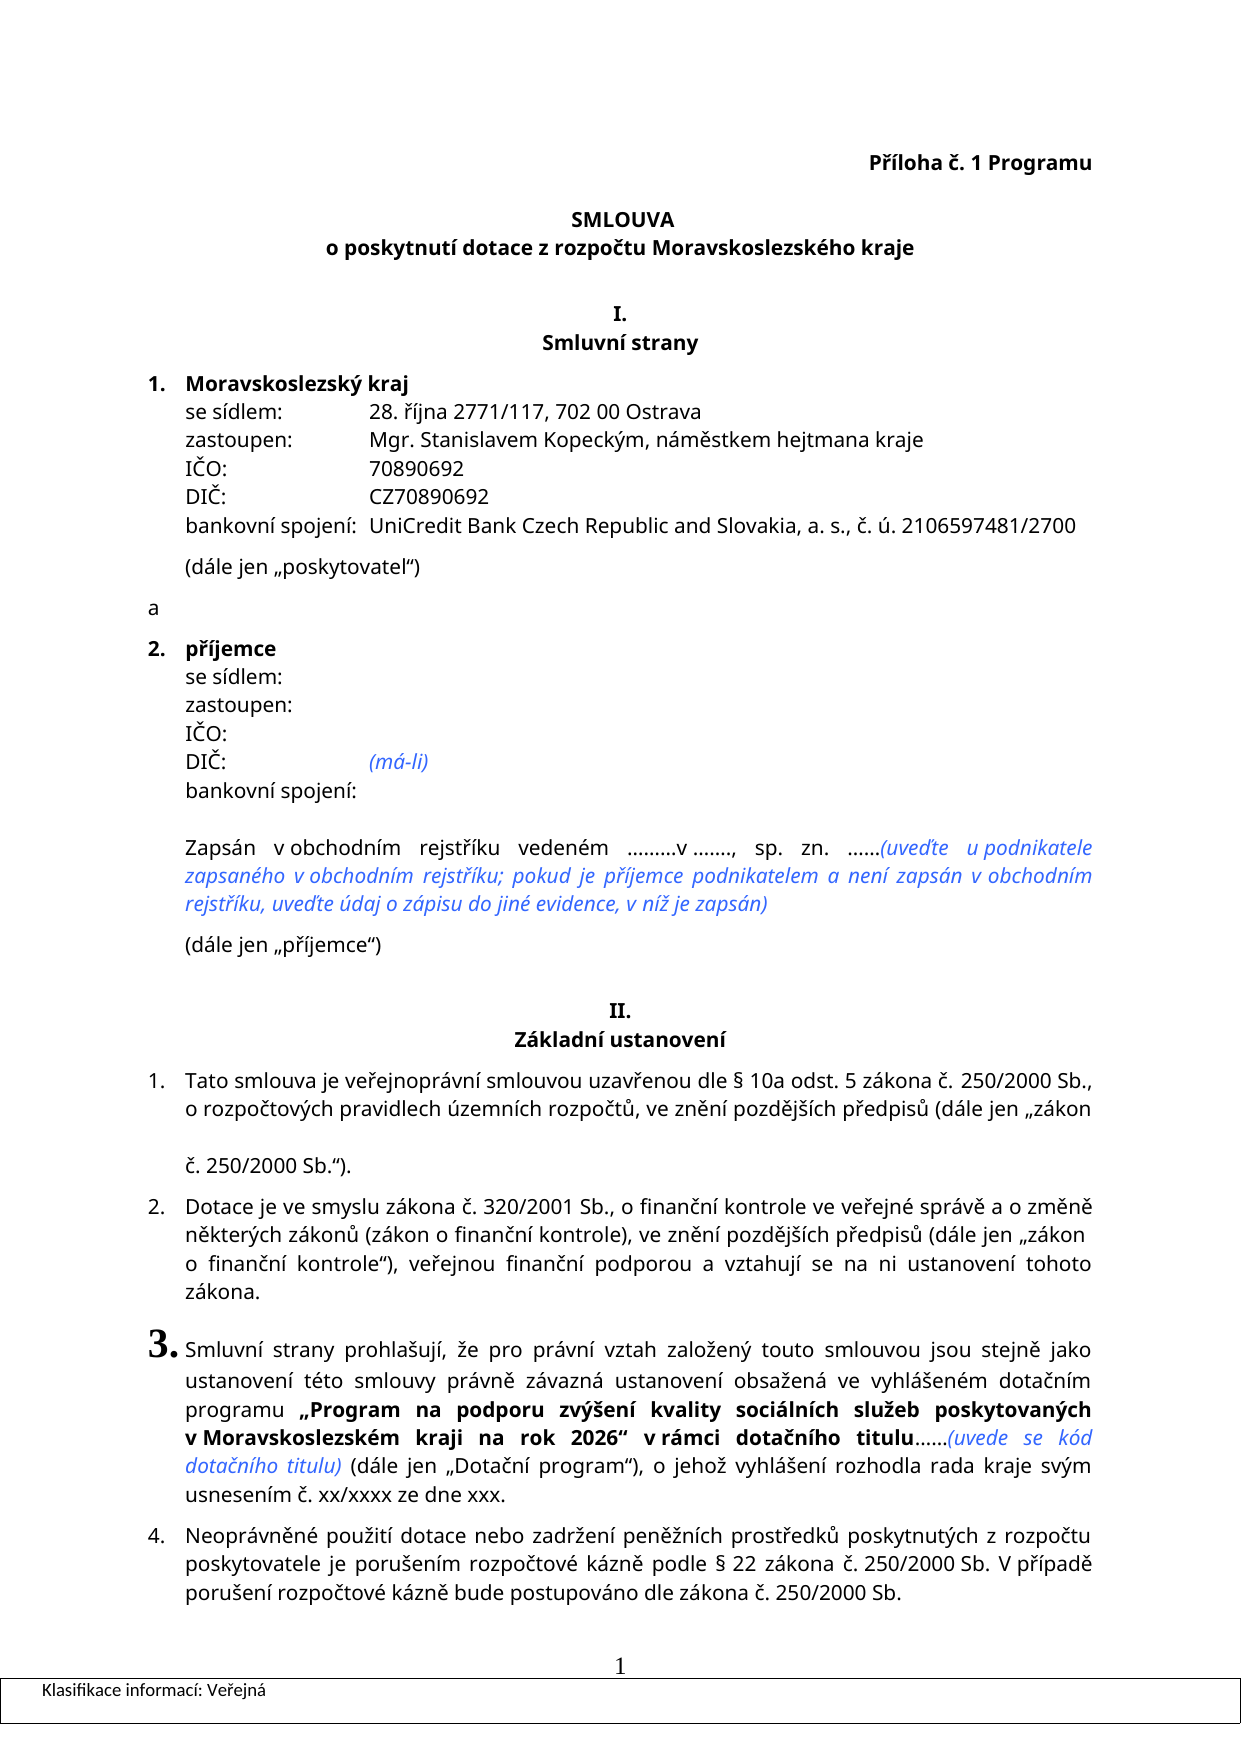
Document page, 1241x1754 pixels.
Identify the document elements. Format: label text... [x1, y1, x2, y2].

title Příloha č. 1 Programu [148, 148, 1092, 176]
list Neoprávněné použití dotace nebo zadržení peněžních prostředků poskytnutých z rozpočtu poskytovatele je porušením rozpočtové kázně podle § 22 zákona č. 250/2000 Sb. V případě porušení rozpočtové kázně bude postupováno dle zákona č. 250/2000 Sb. [148, 1521, 1092, 1606]
text se sídlem: [185, 662, 1092, 691]
text I. [148, 299, 1092, 328]
text zastoupen: [185, 691, 1092, 719]
subtitle příjemce [148, 634, 1092, 662]
subtitle Smluvní strany [148, 328, 1092, 356]
list Tato smlouva je veřejnoprávní smlouvou uzavřenou dle § 10a odst. 5 zákona č. 250/2000 Sb., o rozpočtových pravidlech územních rozpočtů, ve znění pozdějších předpisů (dále jen „zákon č. 250/2000 Sb.“). [148, 1066, 1092, 1179]
text se sídlem: 28. října 2771/117, 702 00 Ostrava [185, 397, 1092, 426]
list Smluvní strany prohlašují, že pro právní vztah založený touto smlouvou jsou stejně jako ustanovení této smlouvy právně závazná ustanovení obsažená ve vyhlášeném dotačním programu „Program na podporu zvýšení kvality sociálních služeb poskytovaných v Moravskoslezském kraji na rok 2026“ v rámci dotačního titulu……(uvede se kód dotačního titulu) (dále jen „Dotační program“), o jehož vyhlášení rozhodla rada kraje svým usnesením č. xx/xxxx ze dne xxx. [148, 1318, 1092, 1508]
text DIČ: CZ70890692 [185, 482, 1092, 511]
list Dotace je ve smyslu zákona č. 320/2001 Sb., o finanční kontrole ve veřejné správě a o změně některých zákonů (zákon o finanční kontrole), ve znění pozdějších předpisů (dále jen „zákon o finanční kontrole“), veřejnou finanční podporou a vztahují se na ni ustanovení tohoto zákona. [148, 1192, 1092, 1306]
text zastoupen: Mgr. Stanislavem Kopeckým, náměstkem hejtmana kraje [185, 426, 1092, 454]
title SMLOUVA [148, 205, 1092, 233]
text DIČ: (má-li) [185, 747, 1092, 776]
text IČO: 70890692 [185, 454, 1092, 482]
subtitle Moravskoslezský kraj [148, 369, 1092, 397]
text bankovní spojení: UniCredit Bank Czech Republic and Slovakia, a. s., č. ú. 2106597481/2700 [185, 511, 1092, 539]
text (dále jen „příjemce“) [185, 931, 1092, 959]
text a [148, 593, 1092, 621]
text II. [148, 996, 1092, 1025]
text (dále jen „poskytovatel“) [185, 552, 1092, 580]
text bankovní spojení: [185, 776, 1092, 804]
text IČO: [185, 719, 1092, 747]
text Základní ustanovení [148, 1025, 1092, 1053]
text Zapsán v obchodním rejstříku vedeném ………v ……., sp. zn. ……(uveďte u podnikatele zapsaného v obchodním rejstříku; pokud je příjemce podnikatelem a není zapsán v obchodním rejstříku, uveďte údaj o zápisu do jiné evidence, v níž je zapsán) [185, 833, 1092, 918]
text o poskytnutí dotace z rozpočtu Moravskoslezského kraje [148, 233, 1092, 262]
